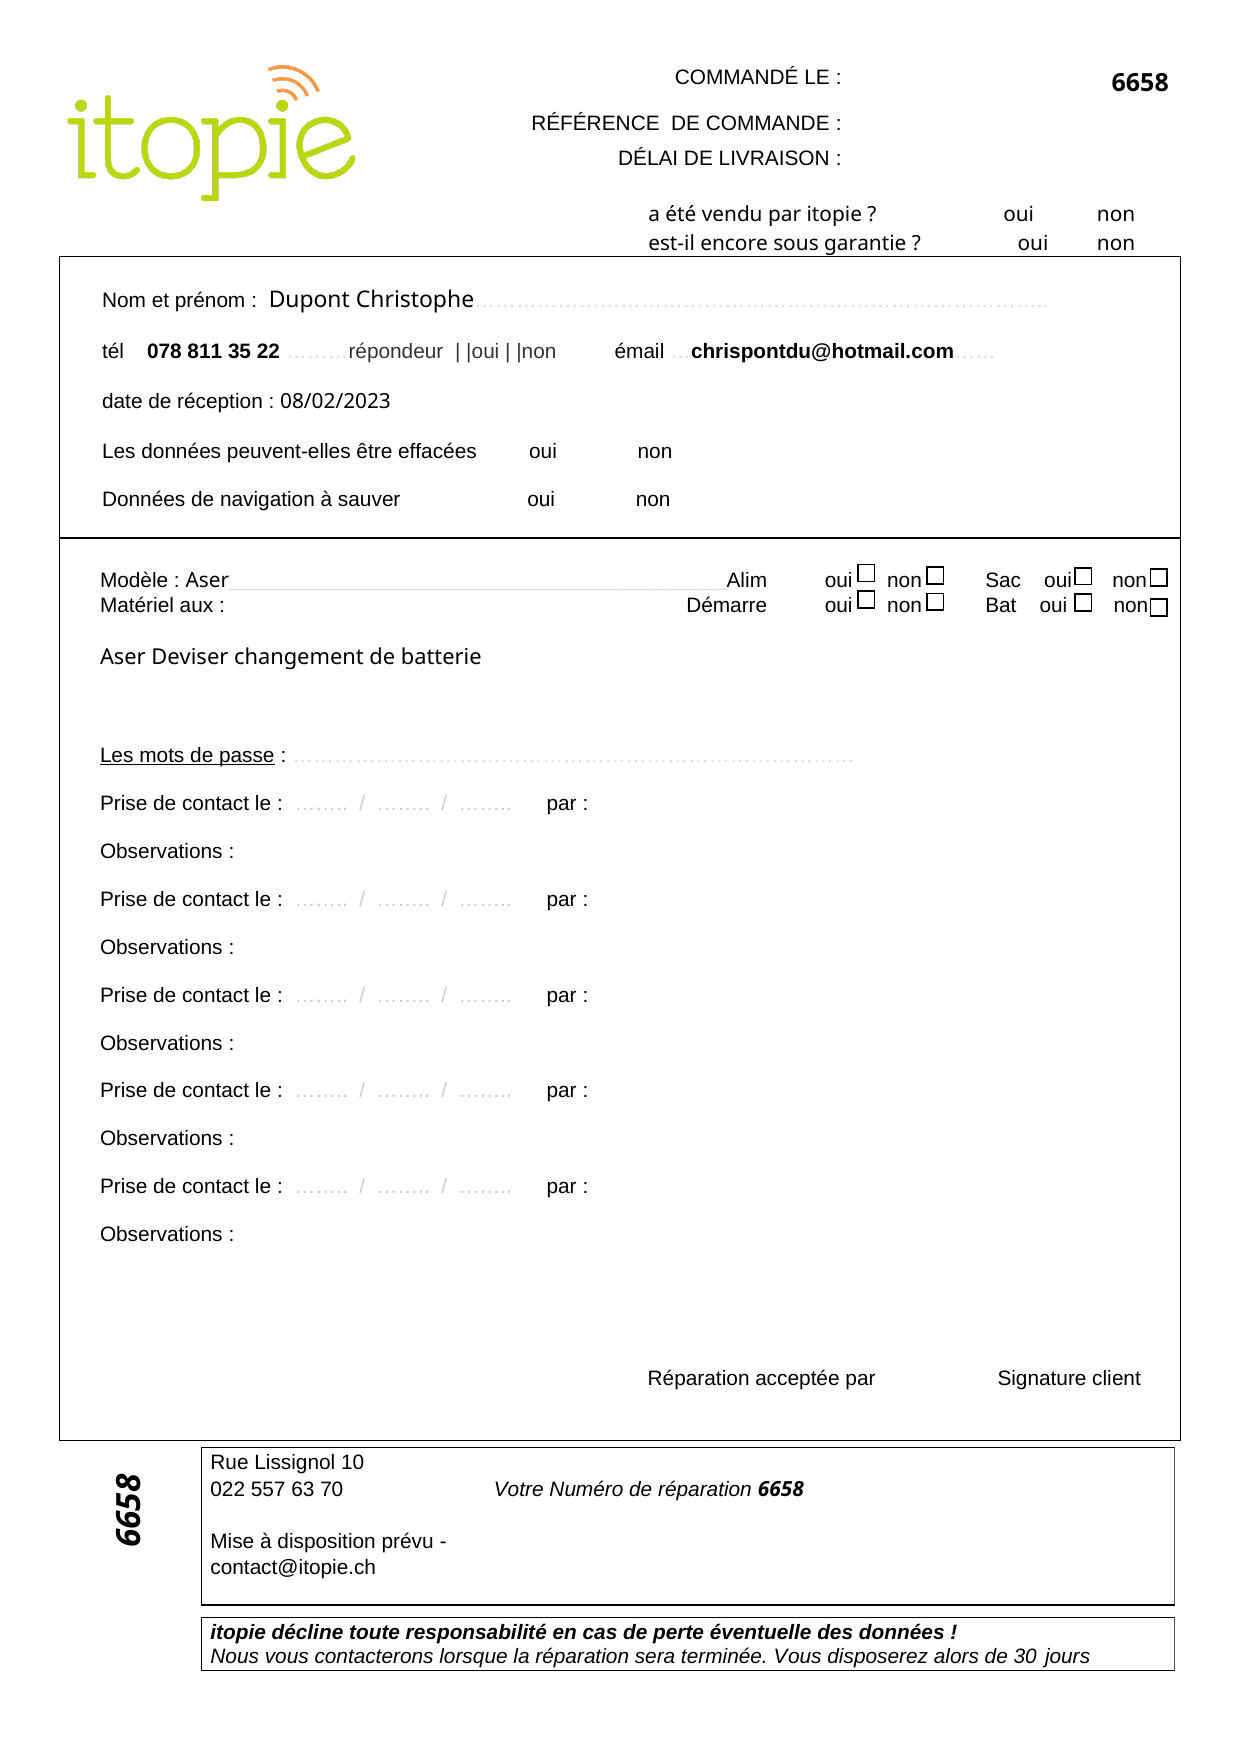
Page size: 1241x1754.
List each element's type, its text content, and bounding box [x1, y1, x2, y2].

text Matériel aux : Démarre oui non Bat oui non [60, 590, 1180, 617]
table_cell DÉLAI DE LIVRAISON : [490, 140, 847, 175]
table_header Rue Lissignol 10 022 557 63 70 Votre Numéro de réparation 6658 Mise à disposition prévu - contact@itopie.ch [195, 1441, 1180, 1611]
picture [67, 65, 356, 201]
text Réparation acceptée par Signature client [60, 1363, 1180, 1390]
table_header 6658 [59, 1441, 195, 1677]
text Prise de contact le : …….. / …….. / …….. par : [60, 883, 1180, 911]
table_cell itopie décline toute responsabilité en cas de perte éventuelle des données ! Nous vous contacterons lorsque la réparation sera terminée. Vous disposerez alors de 30 jours [195, 1611, 1180, 1677]
text Prise de contact le : …….. / …….. / …….. par : [60, 788, 1180, 815]
text Nom et prénom : Dupont Christophe……………………………………………………………………….. [60, 280, 1180, 314]
text Observations : [60, 1027, 1180, 1054]
text Modèle : Aser Alim oui non Sac oui non [60, 562, 856, 590]
text Les données peuvent-elles être effacées oui non [60, 436, 1180, 463]
text Prise de contact le : …….. / …….. / …….. par : [60, 1171, 1180, 1198]
text Observations : [60, 836, 1180, 863]
text Observations : [60, 931, 1180, 958]
text Prise de contact le : …….. / …….. / …….. par : [60, 979, 1180, 1006]
text Données de navigation à sauver oui non [60, 484, 1180, 511]
table_header 6658 [847, 59, 1180, 104]
text Aser Deviser changement de batterie [60, 638, 1180, 671]
text Observations : [60, 1219, 1180, 1246]
text Modèle : Aser Alim oui non Sac oui non [879, 562, 925, 590]
table_cell [847, 105, 1180, 140]
text date de réception : 08/02/2023 [60, 383, 1180, 415]
text a été vendu par itopie ? oui non [59, 199, 1181, 228]
text Prise de contact le : …….. / …….. / …….. par : [60, 1075, 1180, 1102]
text tél 078 811 35 22 ………répondeur | |oui | |non émail …chrispontdu@hotmail.com…… [60, 335, 1180, 362]
text Modèle : Aser Alim oui non Sac oui non [948, 562, 1180, 590]
table_header COMMANDÉ LE : [490, 59, 847, 104]
text Observations : [60, 1123, 1180, 1150]
text est-il encore sous garantie ? oui non [59, 228, 1181, 256]
table_cell [847, 140, 1180, 175]
text Les mots de passe : ……………………………………………………………………… [60, 740, 1180, 767]
table_cell RÉFÉRENCE DE COMMANDE : [490, 105, 847, 140]
